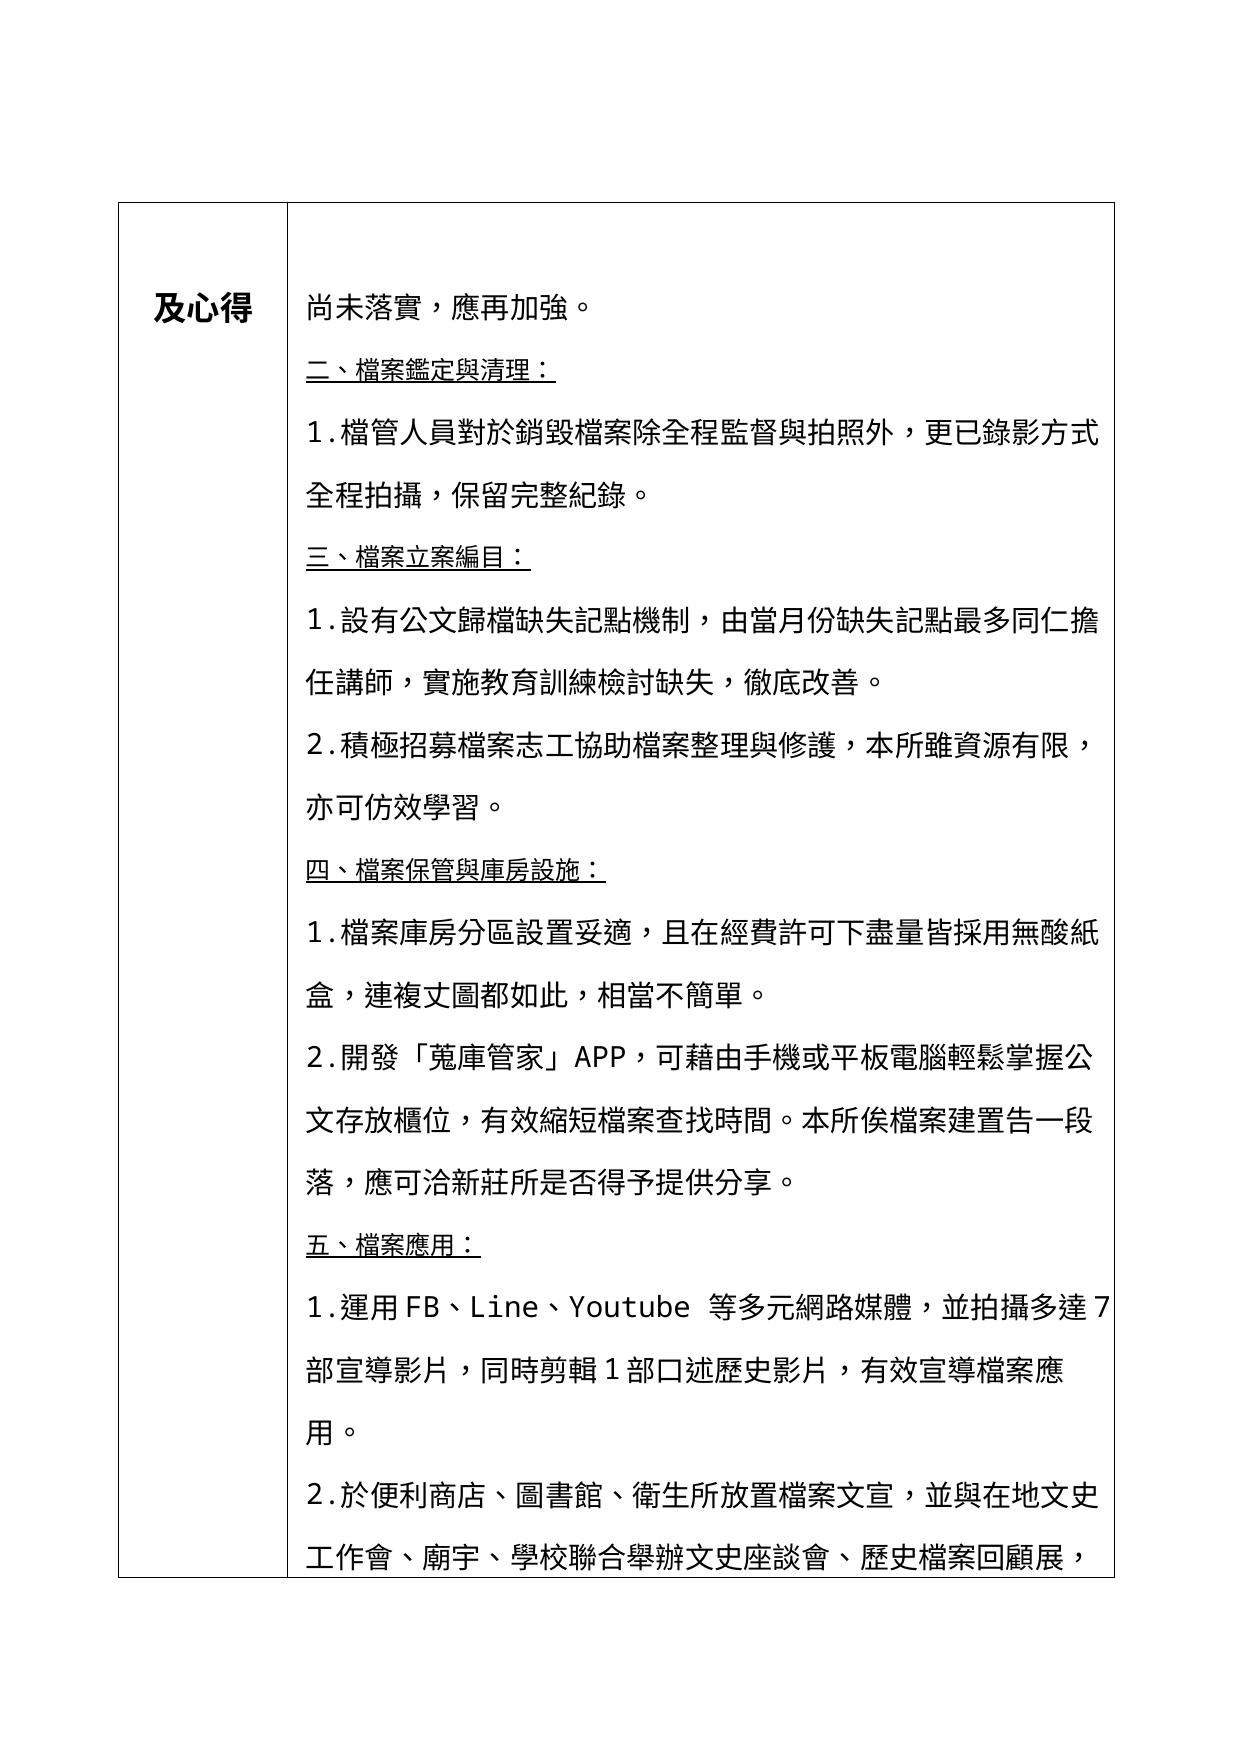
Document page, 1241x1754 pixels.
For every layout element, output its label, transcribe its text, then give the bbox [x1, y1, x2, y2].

table_cell 尚未落實，應再加強。 二、檔案鑑定與清理： 1.檔管人員對於銷毀檔案除全程監督與拍照外，更已錄影方式全程拍攝，保留完整紀錄。 三、檔案立案編目： 1.設有公文歸檔缺失記點機制，由當月份缺失記點最多同仁擔任講師，實施教育訓練檢討缺失，徹底改善。 2.積極招募檔案志工協助檔案整理與修護，本所雖資源有限，亦可仿效學習。 四、檔案保管與庫房設施： 1.檔案庫房分區設置妥適，且在經費許可下盡量皆採用無酸紙盒，連複丈圖都如此，相當不簡單。 2.開發「蒐庫管家」APP，可藉由手機或平板電腦輕鬆掌握公文存放櫃位，有效縮短檔案查找時間。本所俟檔案建置告一段落，應可洽新莊所是否得予提供分享。 五、檔案應用： 1.運用FB、Line、Youtube 等多元網路媒體，並拍攝多達7部宣導影片，同時剪輯1部口述歷史影片，有效宣導檔案應用。 2.於便利商店、圖書館、衛生所放置檔案文宣，並與在地文史工作會、廟宇、學校聯合舉辦文史座談會、歷史檔案回顧展， [288, 203, 1114, 1577]
table_cell 及心得 [119, 203, 287, 1577]
